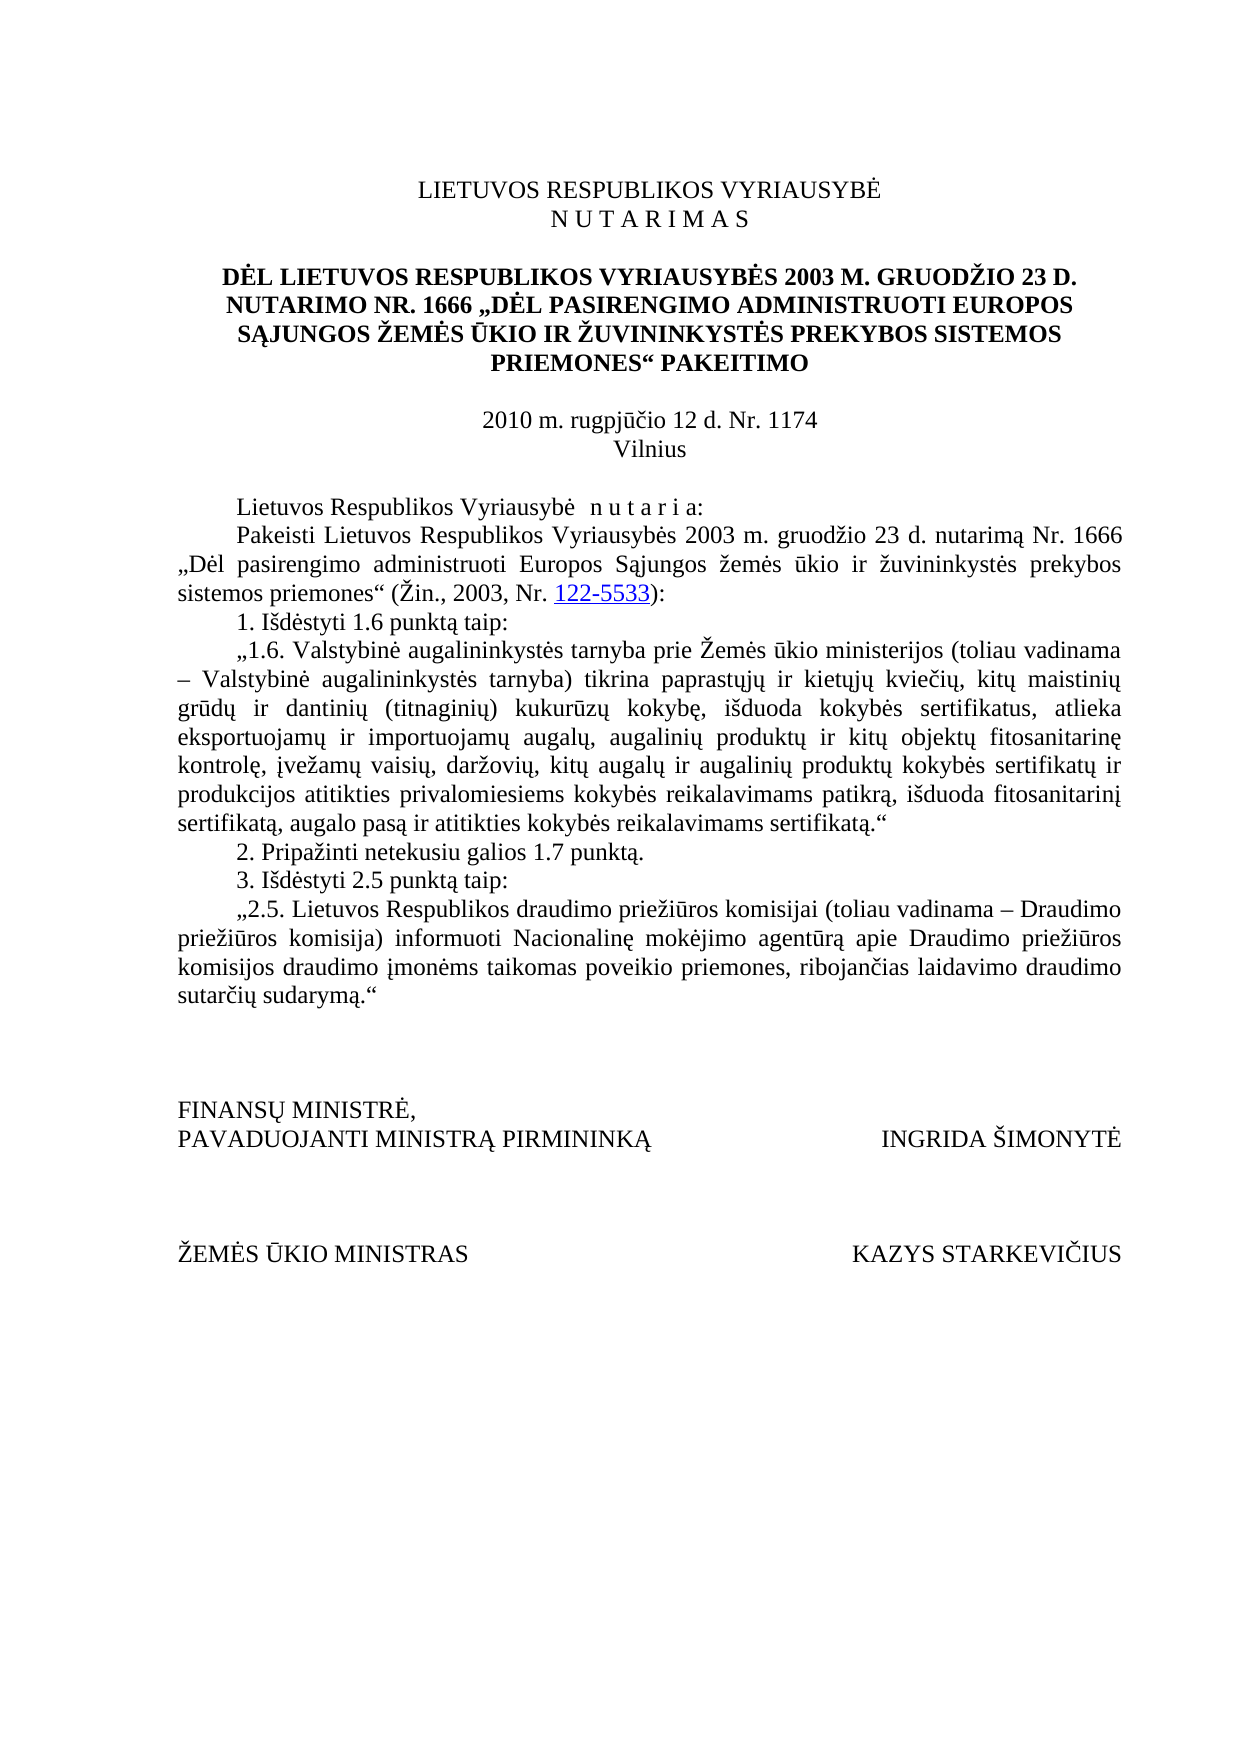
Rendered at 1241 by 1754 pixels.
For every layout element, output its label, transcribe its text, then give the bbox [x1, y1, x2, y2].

text 1. Išdėstyti 1.6 punktą taip: [177, 607, 1122, 636]
text Lietuvos Respublikos Vyriausybė [177, 176, 1122, 204]
text PAVADUOJANTI MINISTRĄ PIRMININKĄ INGRIDA ŠIMONYTĖ [177, 1124, 1122, 1153]
text DĖL LIETUVOS RESPUBLIKOS VYRIAUSYBĖS 2003 M. GRUODŽIO 23 D. NUTARIMO NR. 1666 „DĖL PASIRENGIMO ADMINISTRUOTI EUROPOS SĄJUNGOS ŽEMĖS ŪKIO IR ŽUVININKYSTĖS PREKYBOS SISTEMOS PRIEMONES“ PAKEITIMO [177, 262, 1122, 377]
text „2.5. Lietuvos Respublikos draudimo priežiūros komisijai (toliau vadinama – Draudimo priežiūros komisija) informuoti Nacionalinę mokėjimo agentūrą apie Draudimo priežiūros komisijos draudimo įmonėms taikomas poveikio priemones, ribojančias laidavimo draudimo sutarčių sudarymą.“ [177, 894, 1122, 1009]
text NUTARIMAS [177, 204, 1122, 233]
text Lietuvos Respublikos Vyriausybė nutaria: [177, 492, 1122, 521]
text Vilnius [177, 434, 1122, 463]
text 3. Išdėstyti 2.5 punktą taip: [177, 866, 1122, 894]
text ŽEMĖS ŪKIO MINISTRAS KAZYS STARKEVIČIUS [177, 1239, 1122, 1268]
text 2. Pripažinti netekusiu galios 1.7 punktą. [177, 837, 1122, 866]
text 2010 m. rugpjūčio 12 d. Nr. 1174 [177, 406, 1122, 434]
text FINANSŲ MINISTRĖ, [177, 1096, 1122, 1124]
text Pakeisti Lietuvos Respublikos Vyriausybės 2003 m. gruodžio 23 d. nutarimą Nr. 1666 „Dėl pasirengimo administruoti Europos Sąjungos žemės ūkio ir žuvininkystės prekybos sistemos priemones“ (Žin., 2003, Nr. 122-5533): [177, 521, 1122, 607]
text „1.6. Valstybinė augalininkystės tarnyba prie Žemės ūkio ministerijos (toliau vadinama – Valstybinė augalininkystės tarnyba) tikrina paprastųjų ir kietųjų kviečių, kitų maistinių grūdų ir dantinių (titnaginių) kukurūzų kokybę, išduoda kokybės sertifikatus, atlieka eksportuojamų ir importuojamų augalų, augalinių produktų ir kitų objektų fitosanitarinę kontrolę, įvežamų vaisių, daržovių, kitų augalų ir augalinių produktų kokybės sertifikatų ir produkcijos atitikties privalomiesiems kokybės reikalavimams patikrą, išduoda fitosanitarinį sertifikatą, augalo pasą ir atitikties kokybės reikalavimams sertifikatą.“ [177, 636, 1122, 837]
